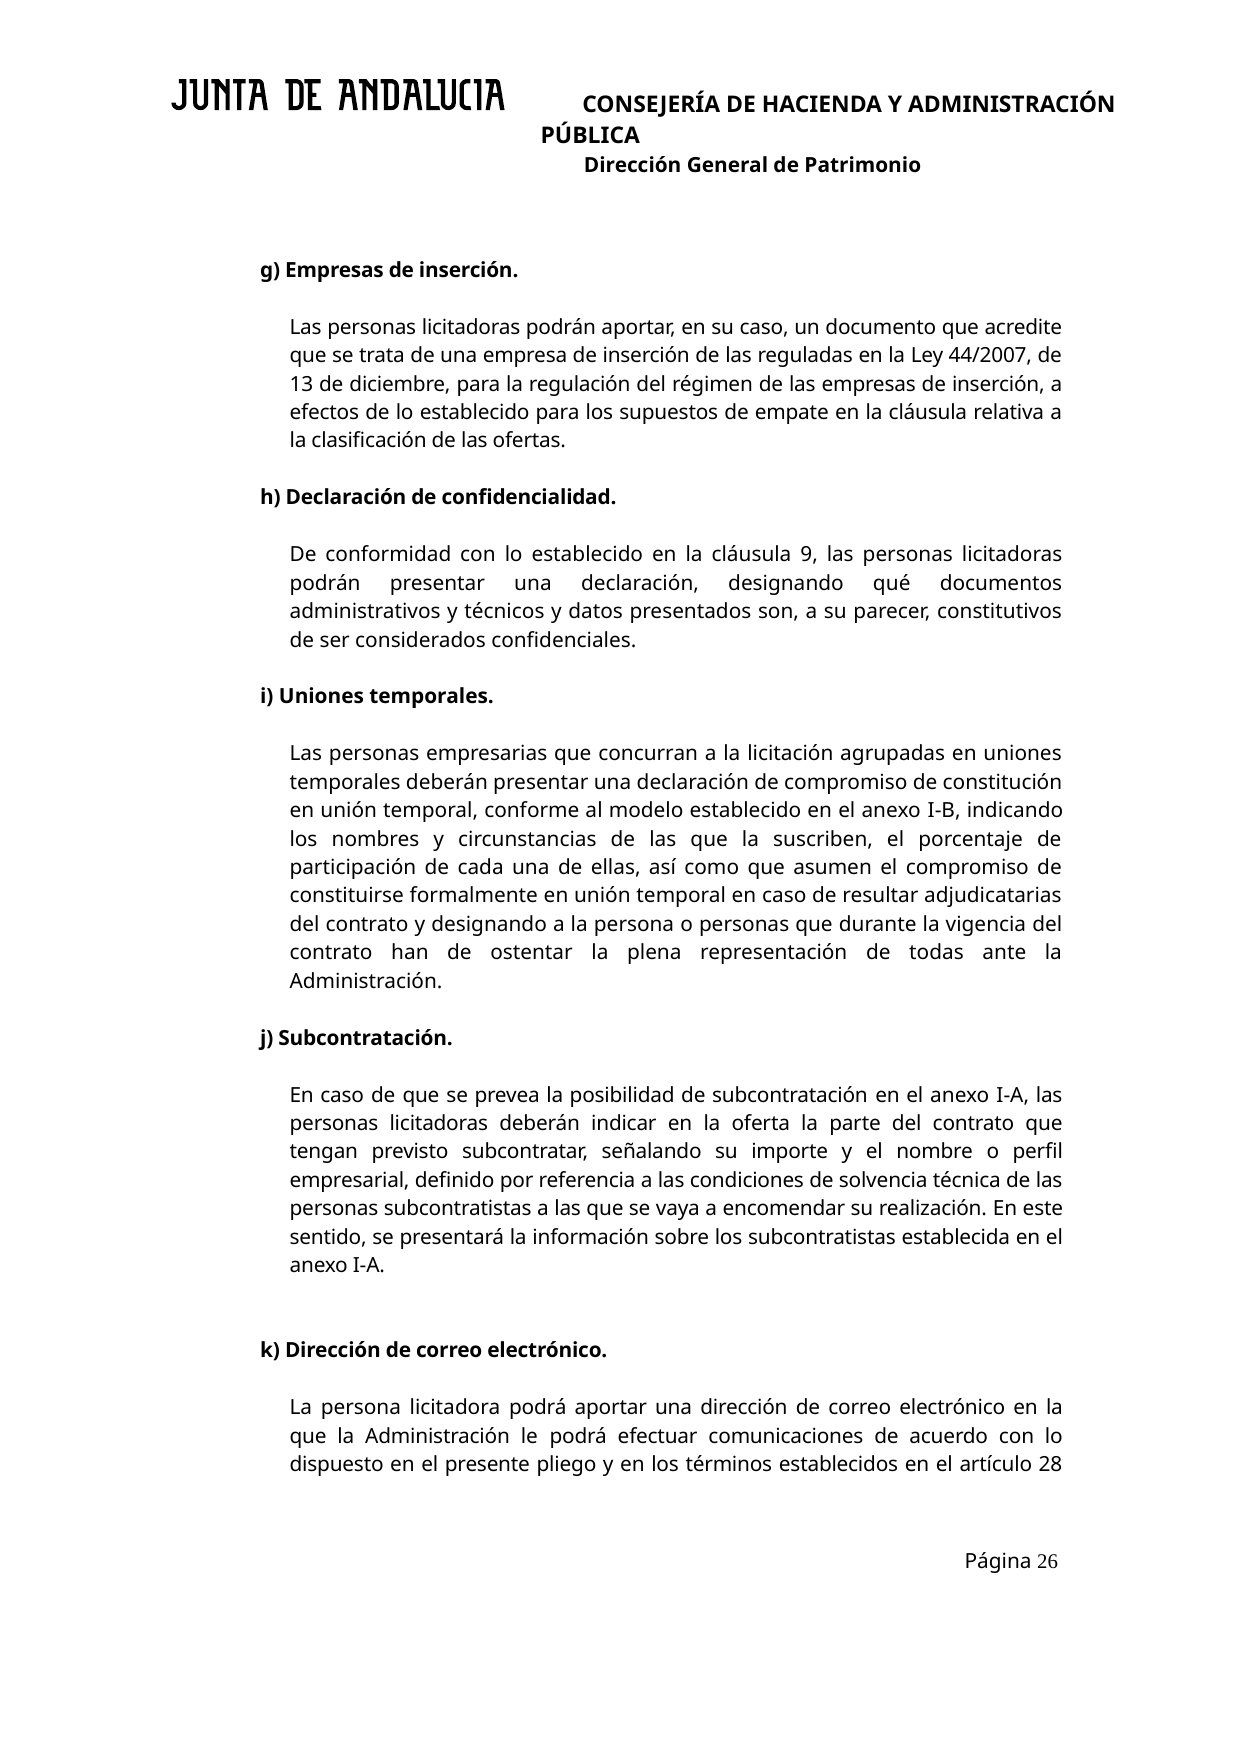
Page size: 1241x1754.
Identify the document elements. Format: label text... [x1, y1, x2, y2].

text En caso de que se prevea la posibilidad de subcontratación en el anexo I-A, las personas licitadoras deberán indicar en la oferta la parte del contrato que tengan previsto subcontratar, señalando su importe y el nombre o perfil empresarial, definido por referencia a las condiciones de solvencia técnica de las personas subcontratistas a las que se vaya a encomendar su realización. En este sentido, se presentará la información sobre los subcontratistas establecida en el anexo I-A. [289, 1080, 1063, 1279]
text k) Dirección de correo electrónico. [260, 1336, 1063, 1364]
text i) Uniones temporales. [260, 682, 1063, 710]
text De conformidad con lo establecido en la cláusula 9, las personas licitadoras podrán presentar una declaración, designando qué documentos administrativos y técnicos y datos presentados son, a su parecer, constitutivos de ser considerados confidenciales. [289, 539, 1063, 653]
text La persona licitadora podrá aportar una dirección de correo electrónico en la que la Administración le podrá efectuar comunicaciones de acuerdo con lo dispuesto en el presente pliego y en los términos establecidos en el artículo 28 [289, 1392, 1063, 1478]
text h) Declaración de confidencialidad. [260, 482, 1063, 511]
text j) Subcontratación. [260, 1023, 1063, 1051]
text Las personas empresarias que concurran a la licitación agrupadas en uniones temporales deberán presentar una declaración de compromiso de constitución en unión temporal, conforme al modelo establecido en el anexo I-B, indicando los nombres y circunstancias de las que la suscriben, el porcentaje de participación de cada una de ellas, así como que asumen el compromiso de constituirse formalmente en unión temporal en caso de resultar adjudicatarias del contrato y designando a la persona o personas que durante la vigencia del contrato han de ostentar la plena representación de todas ante la Administración. [289, 738, 1063, 994]
text g) Empresas de inserción. [260, 255, 1063, 283]
text Las personas licitadoras podrán aportar, en su caso, un documento que acredite que se trata de una empresa de inserción de las reguladas en la Ley 44/2007, de 13 de diciembre, para la regulación del régimen de las empresas de inserción, a efectos de lo establecido para los supuestos de empate en la cláusula relativa a la clasificación de las ofertas. [289, 312, 1063, 454]
